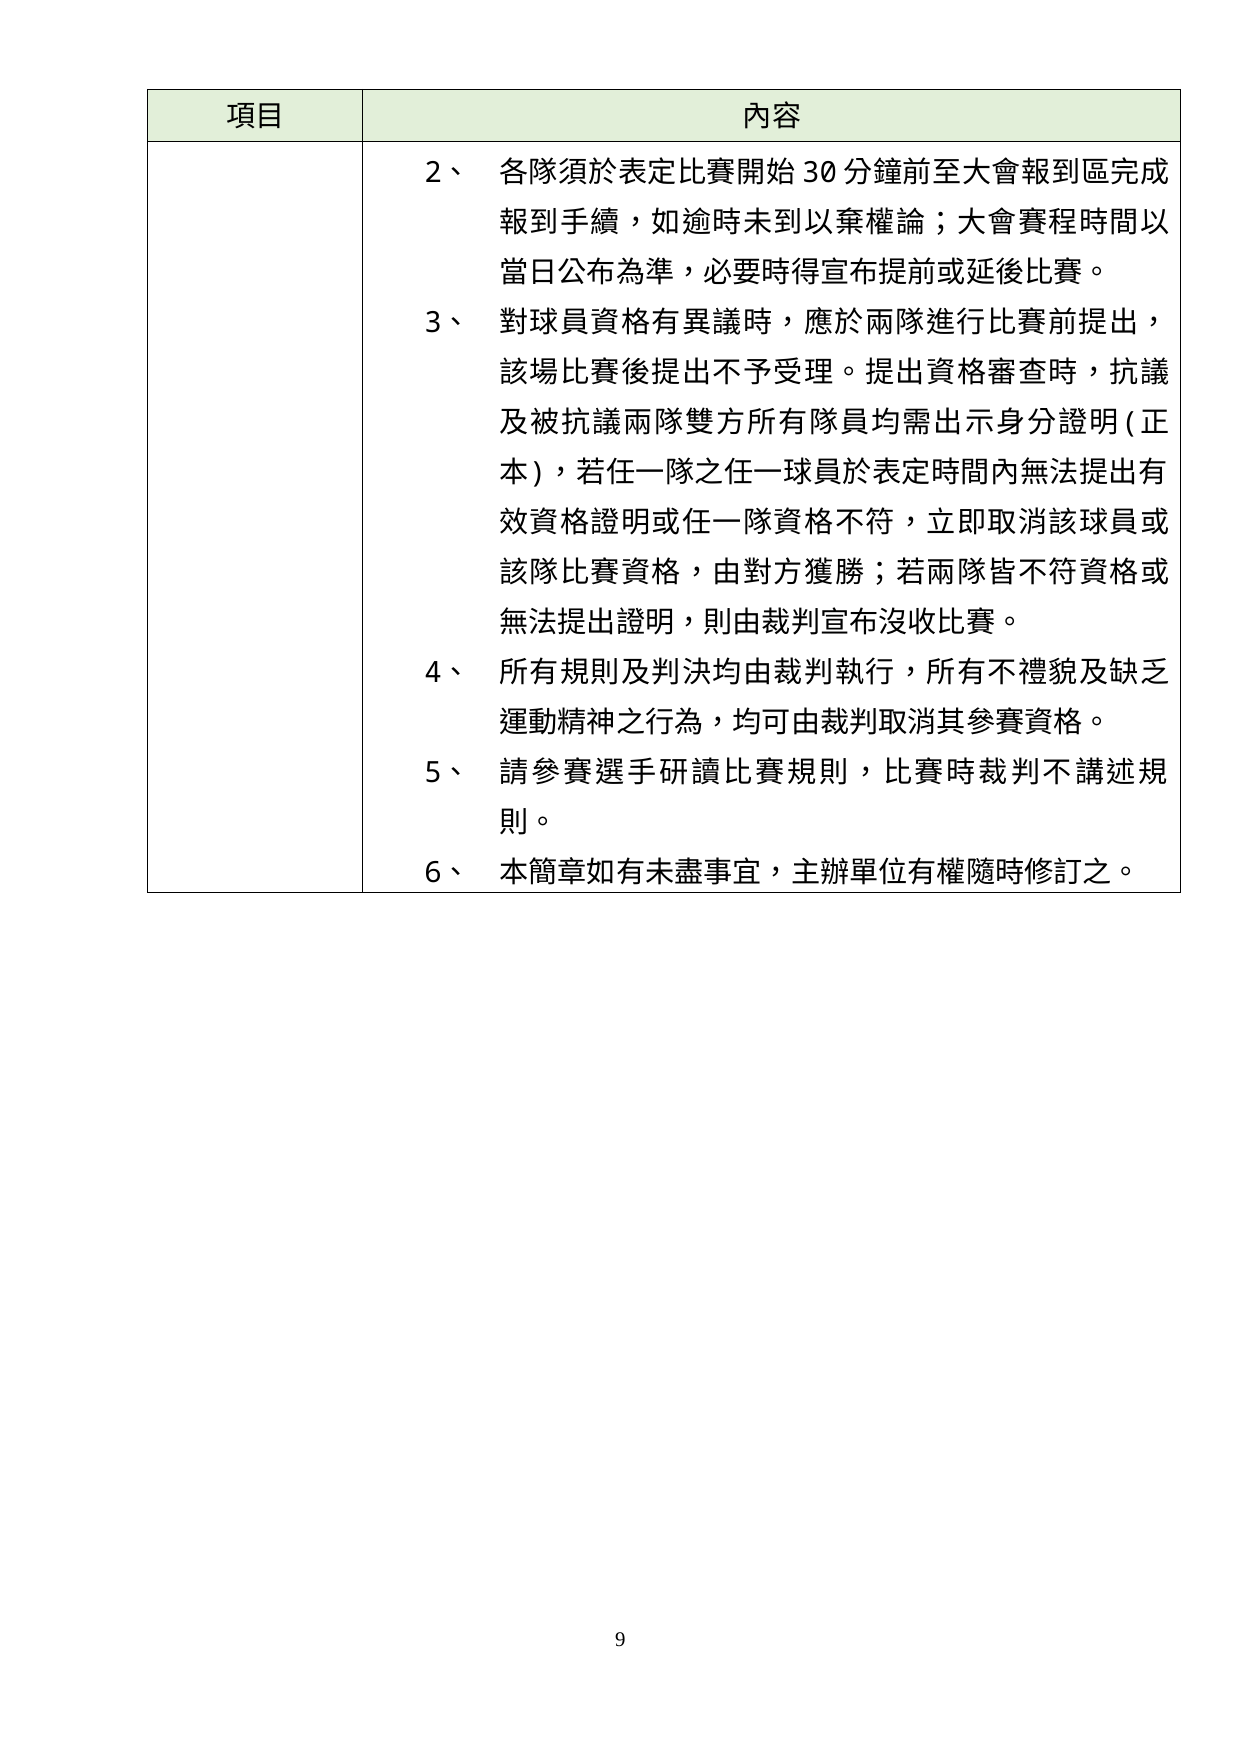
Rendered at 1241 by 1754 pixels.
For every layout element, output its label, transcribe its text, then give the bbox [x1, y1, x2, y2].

table_header 內容 [363, 90, 1180, 141]
table_cell 除以上所述規則外，其餘均按照國際籃總(FIBA)最新國際3x3籃球規則執行。 各隊須於表定比賽開始30分鐘前至大會報到區完成報到手續，如逾時未到以棄權論；大會賽程時間以當日公布為準，必要時得宣布提前或延後比賽。 對球員資格有異議時，應於兩隊進行比賽前提出，該場比賽後提出不予受理。提出資格審查時，抗議及被抗議兩隊雙方所有隊員均需出示身分證明(正本)，若任一隊之任一球員於表定時間內無法提出有效資格證明或任一隊資格不符，立即取消該球員或該隊比賽資格，由對方獲勝；若兩隊皆不符資格或無法提出證明，則由裁判宣布沒收比賽。 所有規則及判決均由裁判執行，所有不禮貌及缺乏運動精神之行為，均可由裁判取消其參賽資格。 請參賽選手研讀比賽規則，比賽時裁判不講述規則。 本簡章如有未盡事宜，主辦單位有權隨時修訂之。 [363, 142, 1180, 892]
table_header 項目 [148, 90, 362, 141]
table_cell [148, 142, 362, 892]
